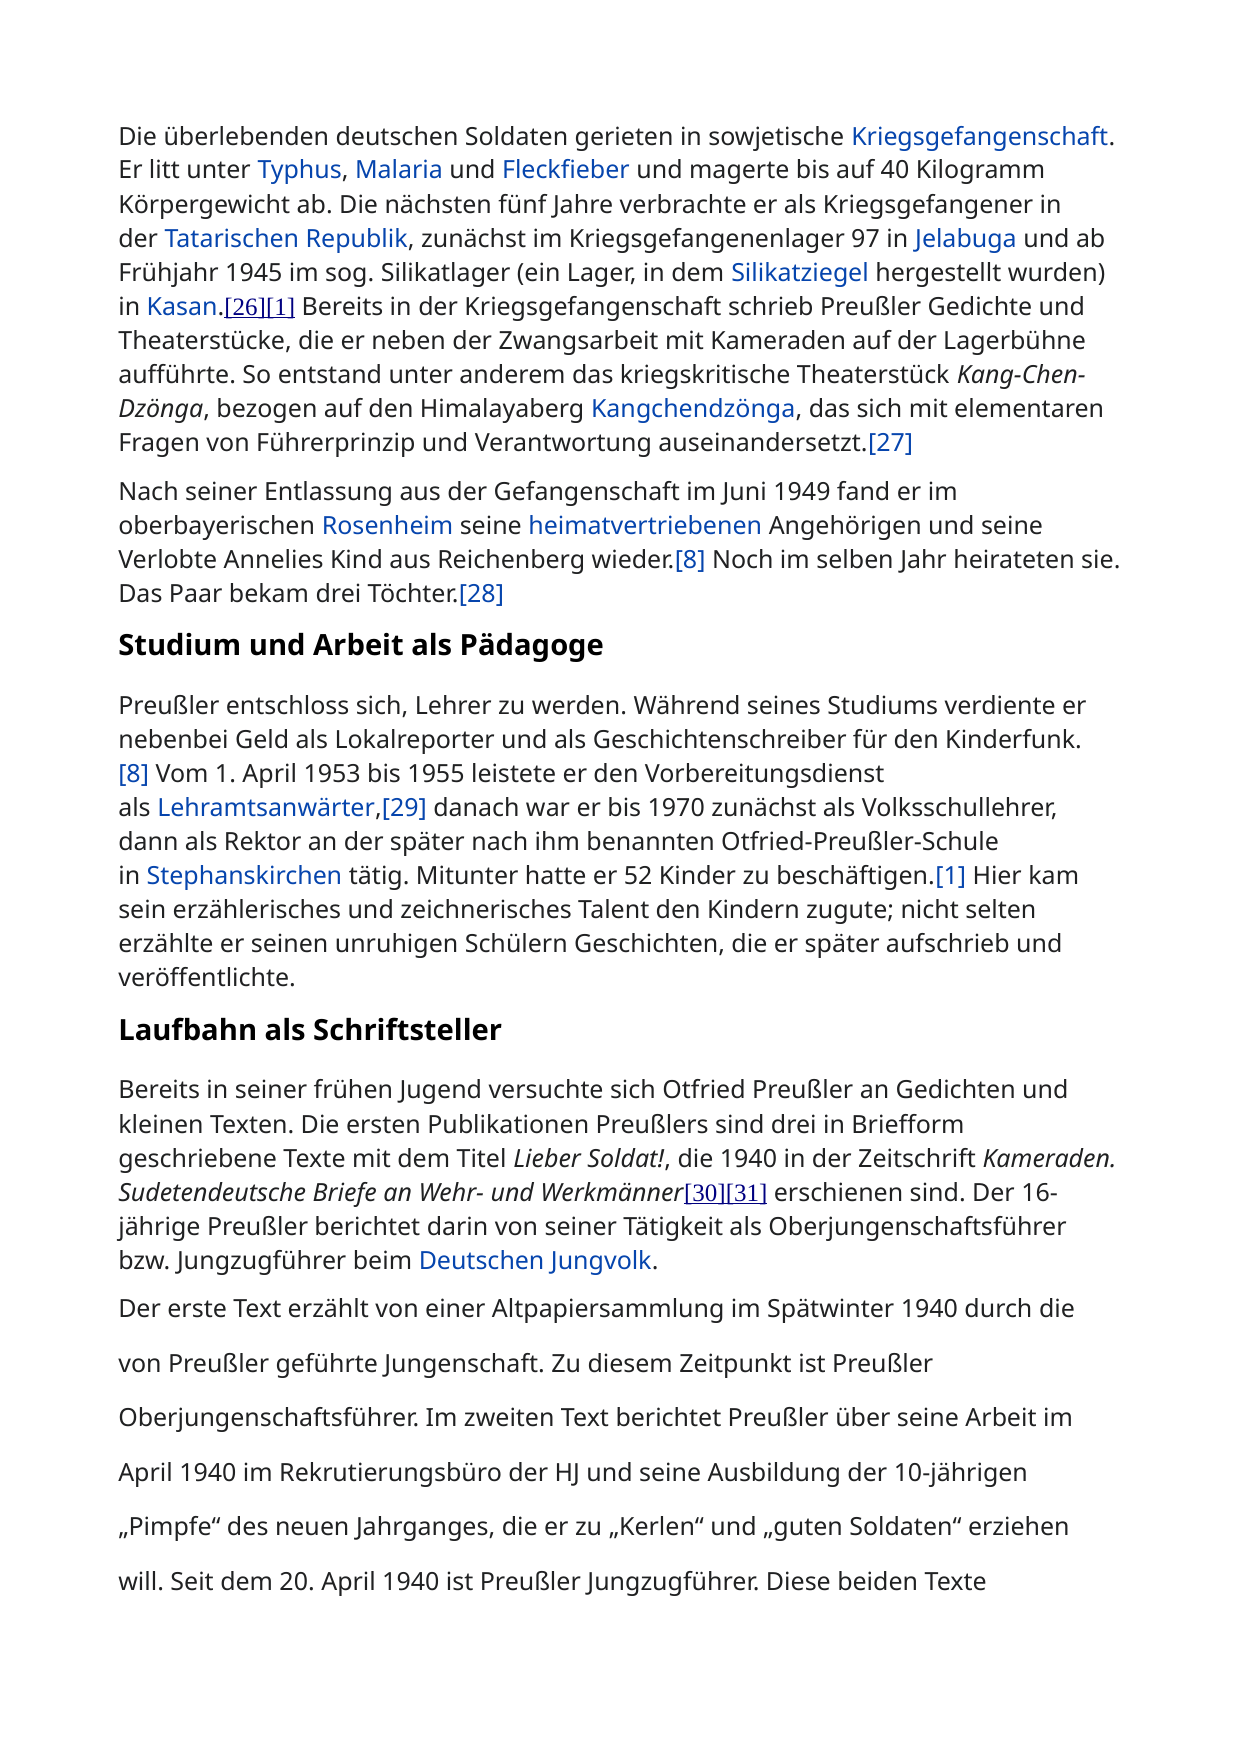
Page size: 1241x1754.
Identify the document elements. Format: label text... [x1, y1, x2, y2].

text Die überlebenden deutschen Soldaten gerieten in sowjetische Kriegsgefangenschaft. Er litt unter Typhus, Malaria und Fleckfieber und magerte bis auf 40 Kilogramm Körpergewicht ab. Die nächsten fünf Jahre verbrachte er als Kriegsgefangener in der Tatarischen Republik, zunächst im Kriegsgefangenenlager 97 in Jelabuga und ab Frühjahr 1945 im sog. Silikatlager (ein Lager, in dem Silikatziegel hergestellt wurden) in Kasan.[26][1] Bereits in der Kriegsgefangenschaft schrieb Preußler Gedichte und Theaterstücke, die er neben der Zwangsarbeit mit Kameraden auf der Lagerbühne aufführte. So entstand unter anderem das kriegskritische Theaterstück Kang-Chen-Dzönga, bezogen auf den Himalayaberg Kangchendzönga, das sich mit elementaren Fragen von Führerprinzip und Verantwortung auseinandersetzt.[27] [118, 118, 1122, 459]
text Der erste Text erzählt von einer Altpapiersammlung im Spätwinter 1940 durch die von Preußler geführte Jungenschaft. Zu diesem Zeitpunkt ist Preußler Oberjungenschaftsführer. Im zweiten Text berichtet Preußler über seine Arbeit im April 1940 im Rekrutierungsbüro der HJ und seine Ausbildung der 10-jährigen „Pimpfe“ des neuen Jahrganges, die er zu „Kerlen“ und „guten Soldaten“ erziehen will. Seit dem 20. April 1940 ist Preußler Jungzugführer. Diese beiden Texte [118, 1291, 1122, 1598]
text Bereits in seiner frühen Jugend versuchte sich Otfried Preußler an Gedichten und kleinen Texten. Die ersten Publikationen Preußlers sind drei in Briefform geschriebene Texte mit dem Titel Lieber Soldat!, die 1940 in der Zeitschrift Kameraden. Sudetendeutsche Briefe an Wehr- und Werkmänner[30][31] erschienen sind. Der 16-jährige Preußler berichtet darin von seiner Tätigkeit als Oberjungenschaftsführer bzw. Jungzugführer beim Deutschen Jungvolk. [118, 1072, 1122, 1277]
text Preußler entschloss sich, Lehrer zu werden. Während seines Studiums verdiente er nebenbei Geld als Lokalreporter und als Geschichtenschreiber für den Kinderfunk.[8] Vom 1. April 1953 bis 1955 leistete er den Vorbereitungsdienst als Lehramtsanwärter,[29] danach war er bis 1970 zunächst als Volksschullehrer, dann als Rektor an der später nach ihm benannten Otfried-Preußler-Schule in Stephanskirchen tätig. Mitunter hatte er 52 Kinder zu beschäftigen.[1] Hier kam sein erzählerisches und zeichnerisches Talent den Kindern zugute; nicht selten erzählte er seinen unruhigen Schülern Geschichten, die er später aufschrieb und veröffentlichte. [118, 688, 1122, 994]
text Nach seiner Entlassung aus der Gefangenschaft im Juni 1949 fand er im oberbayerischen Rosenheim seine heimatvertriebenen Angehörigen und seine Verlobte Annelies Kind aus Reichenberg wieder.[8] Noch im selben Jahr heirateten sie. Das Paar bekam drei Töchter.[28] [118, 473, 1122, 609]
subtitle Laufbahn als Schriftsteller [118, 1009, 1122, 1048]
subtitle Studium und Arbeit als Pädagoge [118, 624, 1122, 664]
